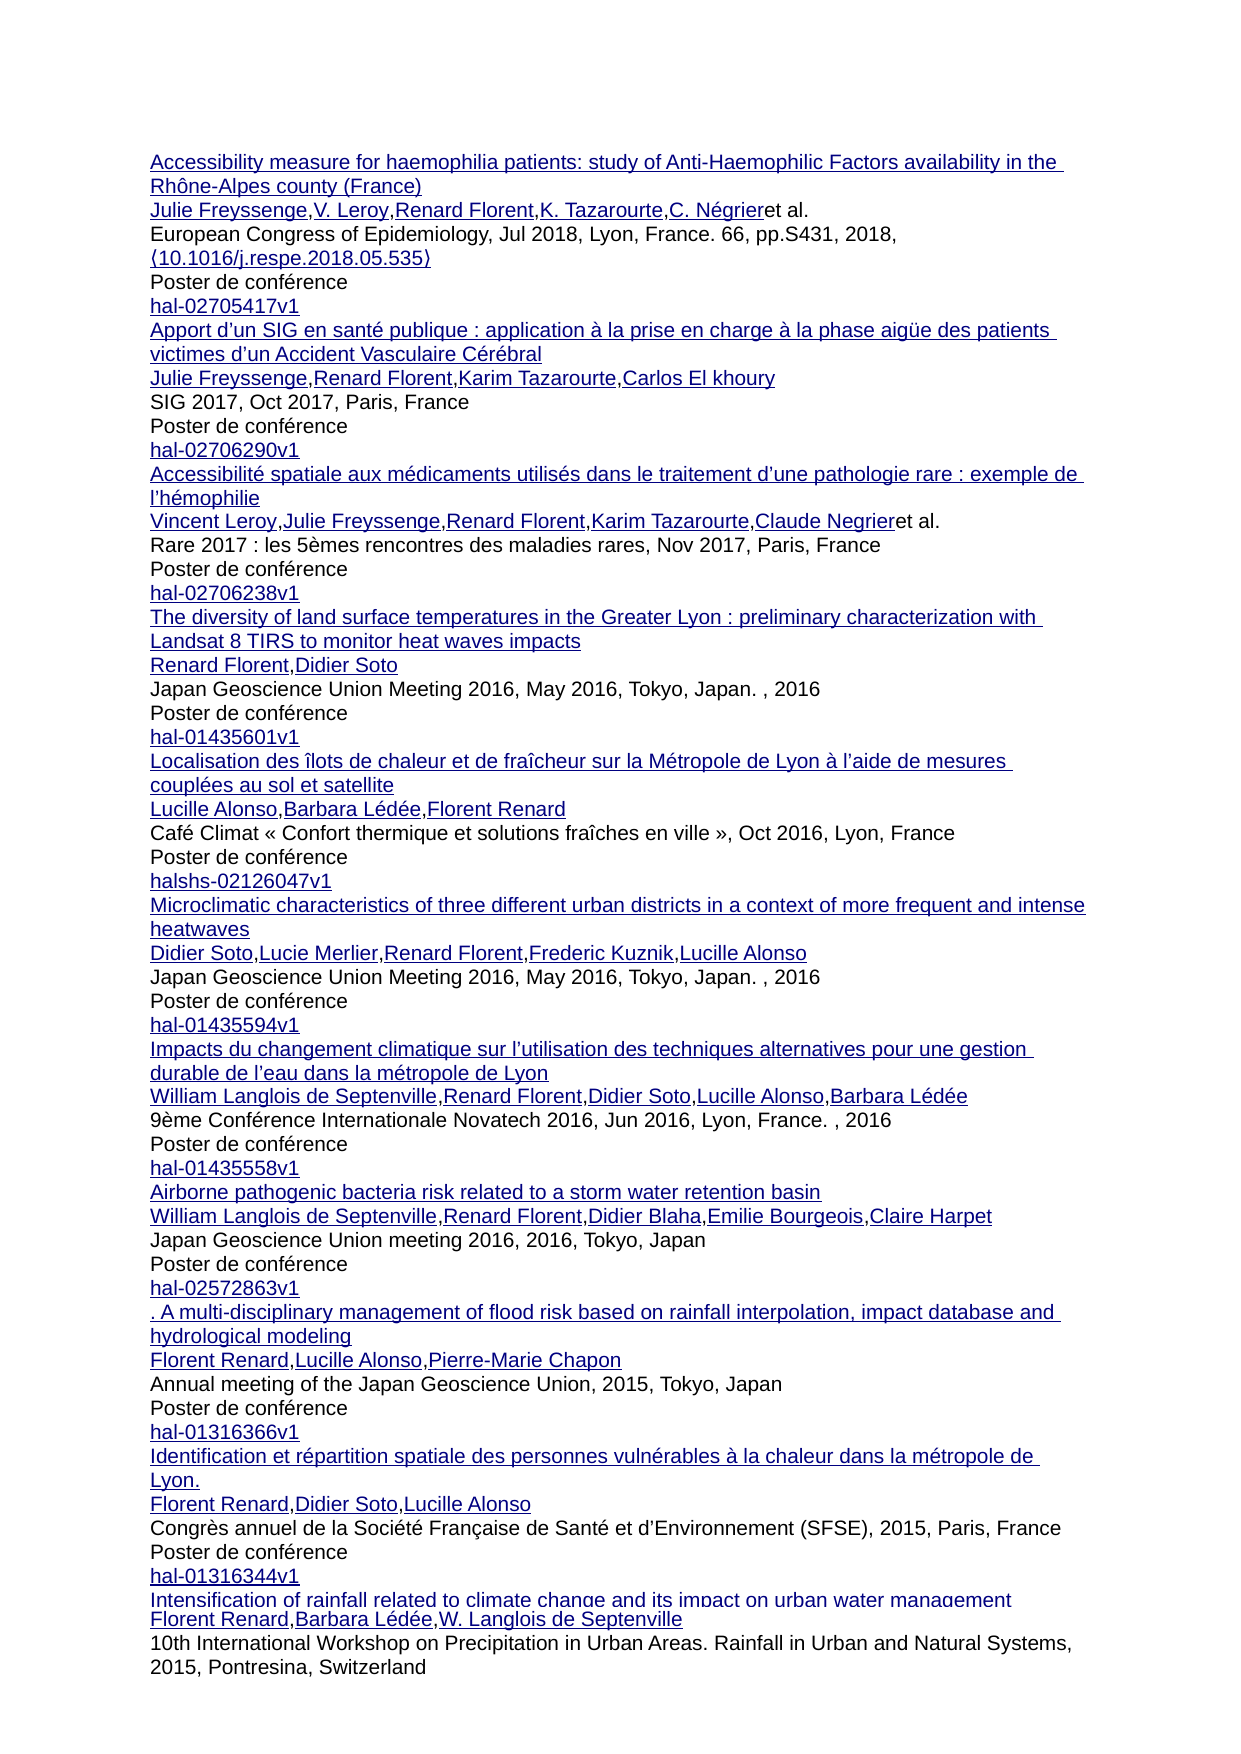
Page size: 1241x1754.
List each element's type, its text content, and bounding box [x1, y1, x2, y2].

table_cell Airborne pathogenic bacteria risk related to a storm water retention basin William Langlois de Septenville,Renard Florent,Didier Blaha,Emilie Bourgeois,Claire Harpet Japan Geoscience Union meeting 2016, 2016, Tokyo, Japan Poster de conférence hal-02572863v1 [150, 1180, 1090, 1300]
table_cell Localisation des îlots de chaleur et de fraîcheur sur la Métropole de Lyon à l’aide de mesures couplées au sol et satellite Lucille Alonso,Barbara Lédée,Florent Renard Café Climat « Confort thermique et solutions fraîches en ville », Oct 2016, Lyon, France Poster de conférence halshs-02126047v1 [150, 749, 1090, 893]
table_cell Apport d’un SIG en santé publique : application à la prise en charge à la phase aigüe des patients victimes d’un Accident Vasculaire Cérébral Julie Freyssenge,Renard Florent,Karim Tazarourte,Carlos El khoury SIG 2017, Oct 2017, Paris, France Poster de conférence hal-02706290v1 [150, 318, 1090, 461]
table_cell . A multi-disciplinary management of flood risk based on rainfall interpolation, impact database and hydrological modeling Florent Renard,Lucille Alonso,Pierre-Marie Chapon Annual meeting of the Japan Geoscience Union, 2015, Tokyo, Japan Poster de conférence hal-01316366v1 [150, 1300, 1090, 1444]
table_cell Intensification of rainfall related to climate change and its impact on urban water management Florent Renard,Barbara Lédée,W. Langlois de Septenville 10th International Workshop on Precipitation in Urban Areas. Rainfall in Urban and Natural Systems, 2015, Pontresina, Switzerland [150, 1588, 1090, 1679]
table_cell Microclimatic characteristics of three different urban districts in a context of more frequent and intense heatwaves Didier Soto,Lucie Merlier,Renard Florent,Frederic Kuznik,Lucille Alonso Japan Geoscience Union Meeting 2016, May 2016, Tokyo, Japan. , 2016 Poster de conférence hal-01435594v1 [150, 893, 1090, 1036]
table_cell The diversity of land surface temperatures in the Greater Lyon : preliminary characterization with Landsat 8 TIRS to monitor heat waves impacts Renard Florent,Didier Soto Japan Geoscience Union Meeting 2016, May 2016, Tokyo, Japan. , 2016 Poster de conférence hal-01435601v1 [150, 605, 1090, 749]
table_cell Identification et répartition spatiale des personnes vulnérables à la chaleur dans la métropole de Lyon. Florent Renard,Didier Soto,Lucille Alonso Congrès annuel de la Société Française de Santé et d’Environnement (SFSE), 2015, Paris, France Poster de conférence hal-01316344v1 [150, 1444, 1090, 1587]
table_cell Accessibility measure for haemophilia patients: study of Anti-Haemophilic Factors availability in the Rhône-Alpes county (France) Julie Freyssenge,V. Leroy,Renard Florent,K. Tazarourte,C. Négrieret al. European Congress of Epidemiology, Jul 2018, Lyon, France. 66, pp.S431, 2018, ⟨10.1016/j.respe.2018.05.535⟩ Poster de conférence hal-02705417v1 [150, 150, 1090, 318]
table_cell Accessibilité spatiale aux médicaments utilisés dans le traitement d’une pathologie rare : exemple de l’hémophilie Vincent Leroy,Julie Freyssenge,Renard Florent,Karim Tazarourte,Claude Negrieret al. Rare 2017 : les 5èmes rencontres des maladies rares, Nov 2017, Paris, France Poster de conférence hal-02706238v1 [150, 461, 1090, 605]
table_cell Impacts du changement climatique sur l’utilisation des techniques alternatives pour une gestion durable de l’eau dans la métropole de Lyon William Langlois de Septenville,Renard Florent,Didier Soto,Lucille Alonso,Barbara Lédée 9ème Conférence Internationale Novatech 2016, Jun 2016, Lyon, France. , 2016 Poster de conférence hal-01435558v1 [150, 1036, 1090, 1180]
